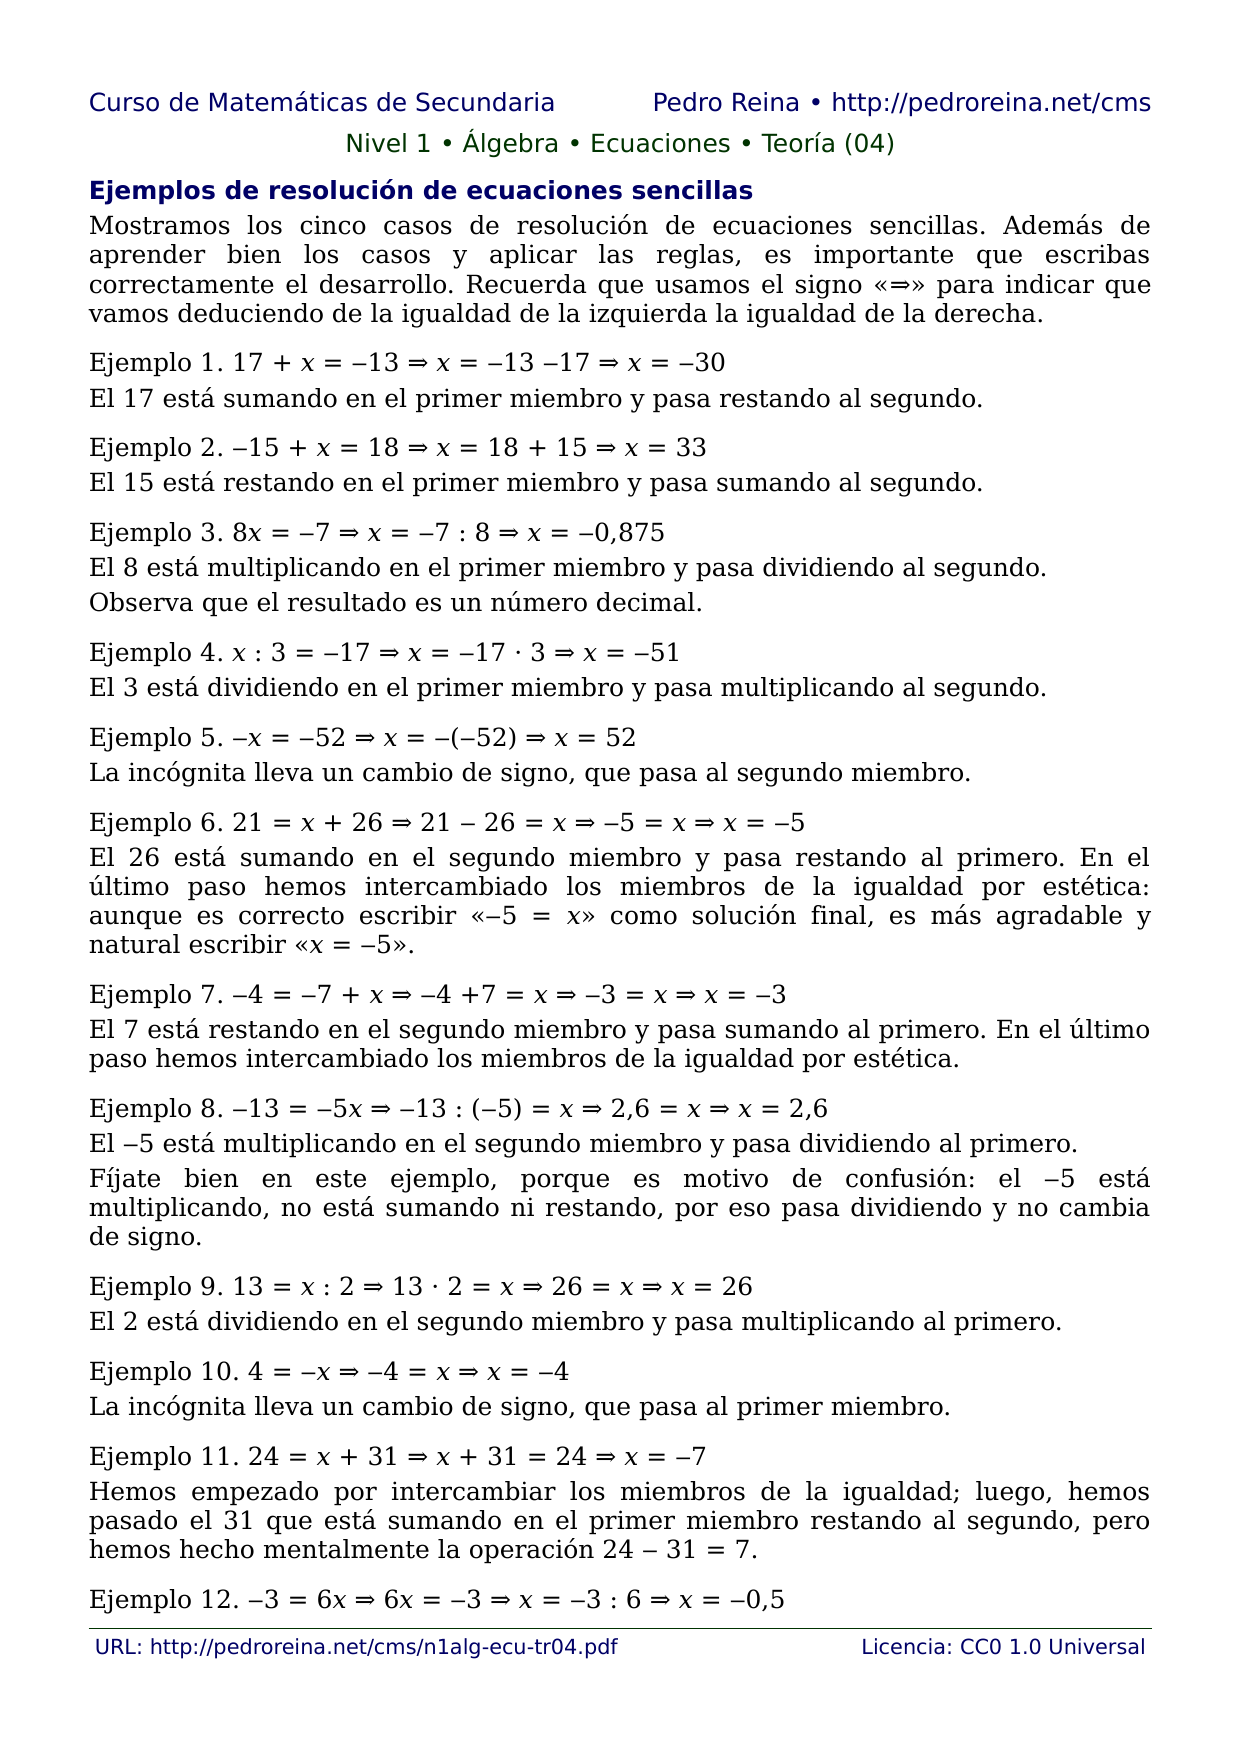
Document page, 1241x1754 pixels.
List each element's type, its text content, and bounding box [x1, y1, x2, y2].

text Ejemplo 4. x : 3 = ‒17 ⇒ x = ‒17 · 3 ⇒ x = ‒51 [88, 638, 1152, 667]
text Ejemplo 3. 8x = ‒7 ⇒ x = ‒7 : 8 ⇒ x = ‒0,875 [88, 518, 1152, 547]
text La incógnita lleva un cambio de signo, que pasa al primer miembro. [88, 1392, 1152, 1421]
text Ejemplos de resolución de ecuaciones sencillas [88, 176, 1152, 206]
text Ejemplo 12. ‒3 = 6x ⇒ 6x = ‒3 ⇒ x = ‒3 : 6 ⇒ x = ‒0,5 [88, 1585, 1152, 1614]
text Ejemplo 6. 21 = x + 26 ⇒ 21 ‒ 26 = x ⇒ ‒5 = x ⇒ x = ‒5 [88, 808, 1152, 837]
text Ejemplo 1. 17 + x = ‒13 ⇒ x = ‒13 ‒17 ⇒ x = ‒30 [88, 349, 1152, 378]
text La incógnita lleva un cambio de signo, que pasa al segundo miembro. [88, 758, 1152, 787]
text El 26 está sumando en el segundo miembro y pasa restando al primero. En el último paso hemos intercambiado los miembros de la igualdad por estética: aunque es correcto escribir «‒5 = x» como solución final, es más agradable y natural escribir «x = ‒5». [88, 843, 1152, 959]
text El ‒5 está multiplicando en el segundo miembro y pasa dividiendo al primero. [88, 1129, 1152, 1158]
text Nivel 1 • Álgebra • Ecuaciones • Teoría (04) [88, 129, 1152, 159]
text Mostramos los cinco casos de resolución de ecuaciones sencillas. Además de aprender bien los casos y aplicar las reglas, es importante que escribas correctamente el desarrollo. Recuerda que usamos el signo «⇒» para indicar que vamos deduciendo de la igualdad de la izquierda la igualdad de la derecha. [88, 211, 1152, 328]
text Ejemplo 11. 24 = x + 31 ⇒ x + 31 = 24 ⇒ x = ‒7 [88, 1442, 1152, 1471]
text El 2 está dividiendo en el segundo miembro y pasa multiplicando al primero. [88, 1307, 1152, 1336]
text Ejemplo 9. 13 = x : 2 ⇒ 13 · 2 = x ⇒ 26 = x ⇒ x = 26 [88, 1272, 1152, 1301]
text El 15 está restando en el primer miembro y pasa sumando al segundo. [88, 468, 1152, 498]
text El 17 está sumando en el primer miembro y pasa restando al segundo. [88, 384, 1152, 413]
text El 3 está dividiendo en el primer miembro y pasa multiplicando al segundo. [88, 673, 1152, 702]
text Fíjate bien en este ejemplo, porque es motivo de confusión: el ‒5 está multiplicando, no está sumando ni restando, por eso pasa dividiendo y no cambia de signo. [88, 1164, 1152, 1252]
text El 7 está restando en el segundo miembro y pasa sumando al primero. En el último paso hemos intercambiado los miembros de la igualdad por estética. [88, 1015, 1152, 1073]
text Ejemplo 8. ‒13 = ‒5x ⇒ ‒13 : (‒5) = x ⇒ 2,6 = x ⇒ x = 2,6 [88, 1094, 1152, 1123]
text Curso de Matemáticas de Secundaria Pedro Reina • http://pedroreina.net/cms [88, 88, 1152, 118]
text Ejemplo 7. ‒4 = ‒7 + x ⇒ ‒4 +7 = x ⇒ ‒3 = x ⇒ x = ‒3 [88, 980, 1152, 1009]
text Observa que el resultado es un número decimal. [88, 588, 1152, 618]
text Ejemplo 2. ‒15 + x = 18 ⇒ x = 18 + 15 ⇒ x = 33 [88, 433, 1152, 463]
text Hemos empezado por intercambiar los miembros de la igualdad; luego, hemos pasado el 31 que está sumando en el primer miembro restando al segundo, pero hemos hecho mentalmente la operación 24 ‒ 31 = 7. [88, 1477, 1152, 1564]
text Ejemplo 10. 4 = ‒x ⇒ ‒4 = x ⇒ x = ‒4 [88, 1357, 1152, 1386]
text Ejemplo 5. ‒x = ‒52 ⇒ x = ‒(‒52) ⇒ x = 52 [88, 723, 1152, 752]
text El 8 está multiplicando en el primer miembro y pasa dividiendo al segundo. [88, 553, 1152, 582]
